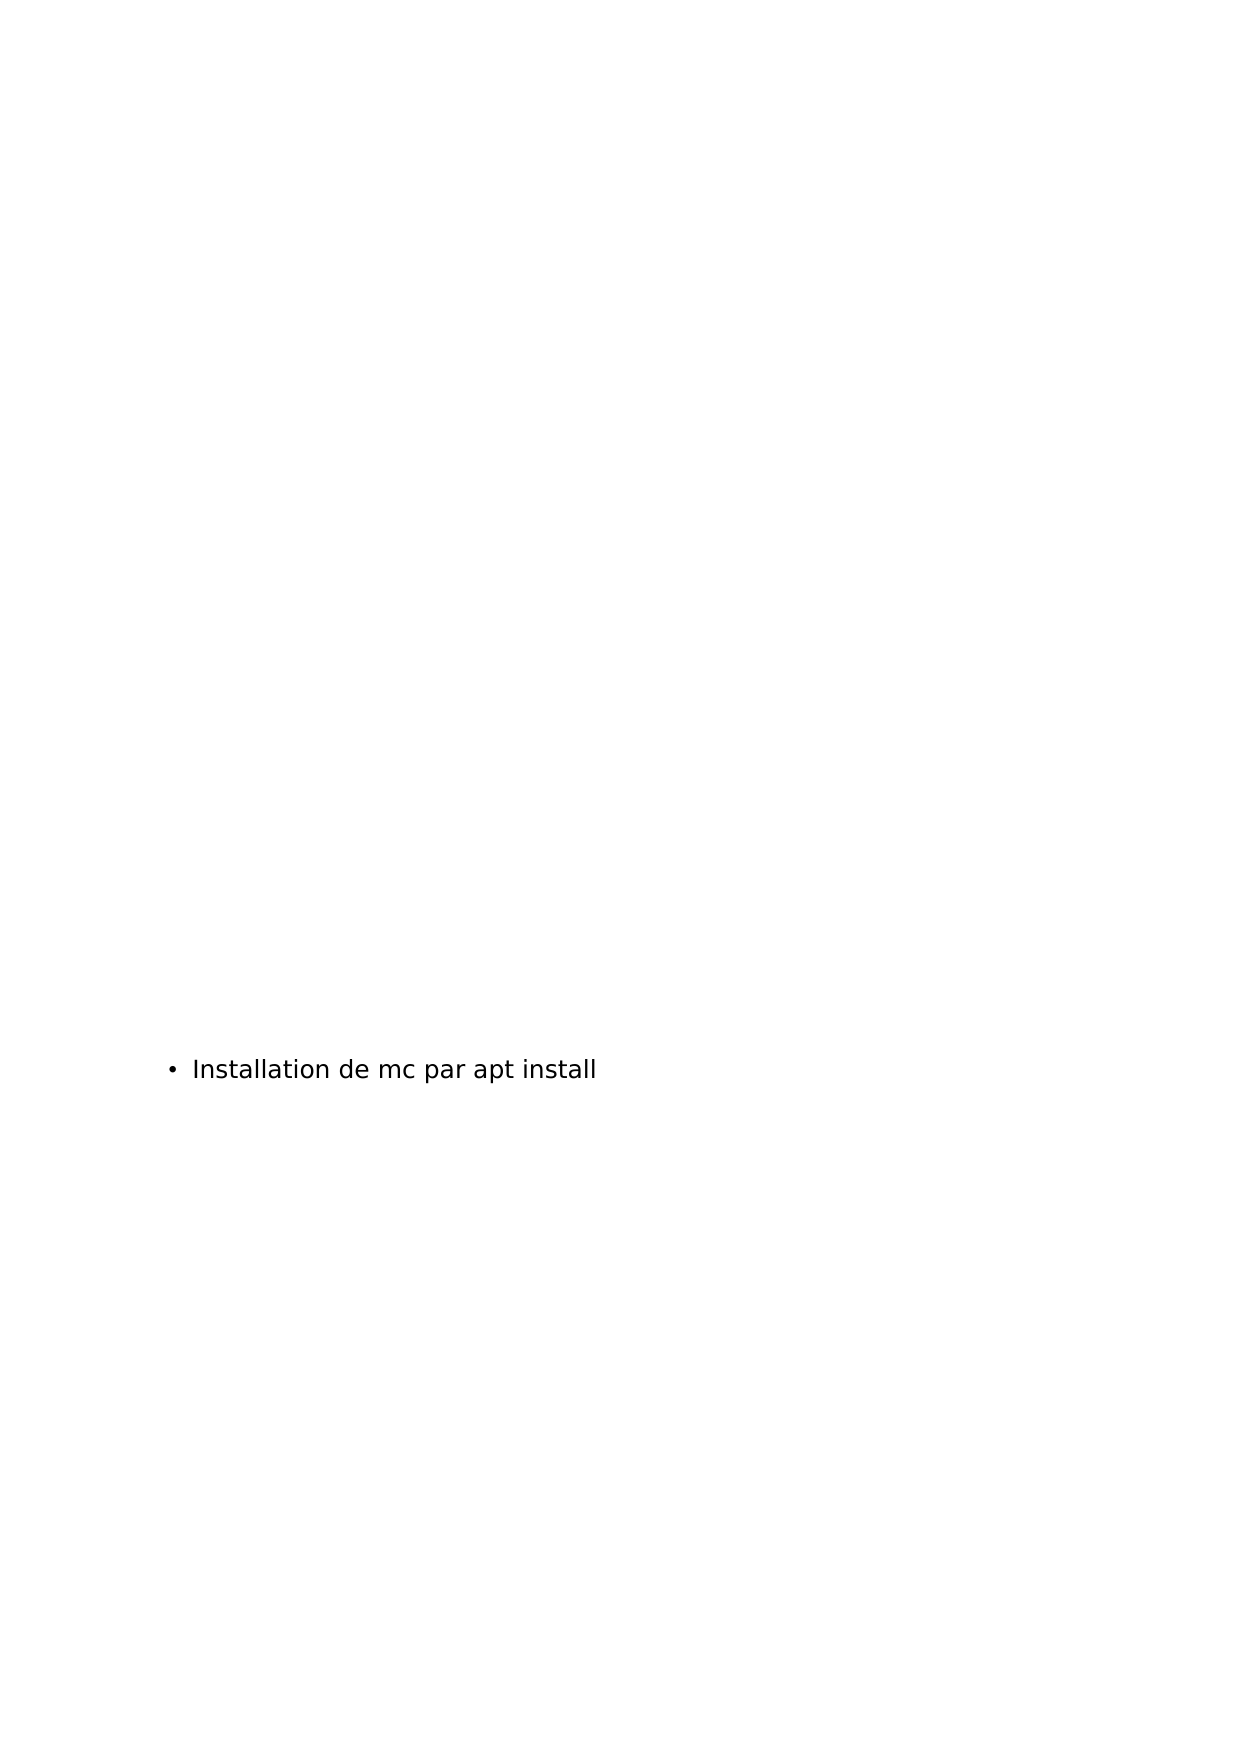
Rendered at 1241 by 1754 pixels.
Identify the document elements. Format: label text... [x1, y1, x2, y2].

list Installation de mc par apt install [177, 858, 1122, 1085]
